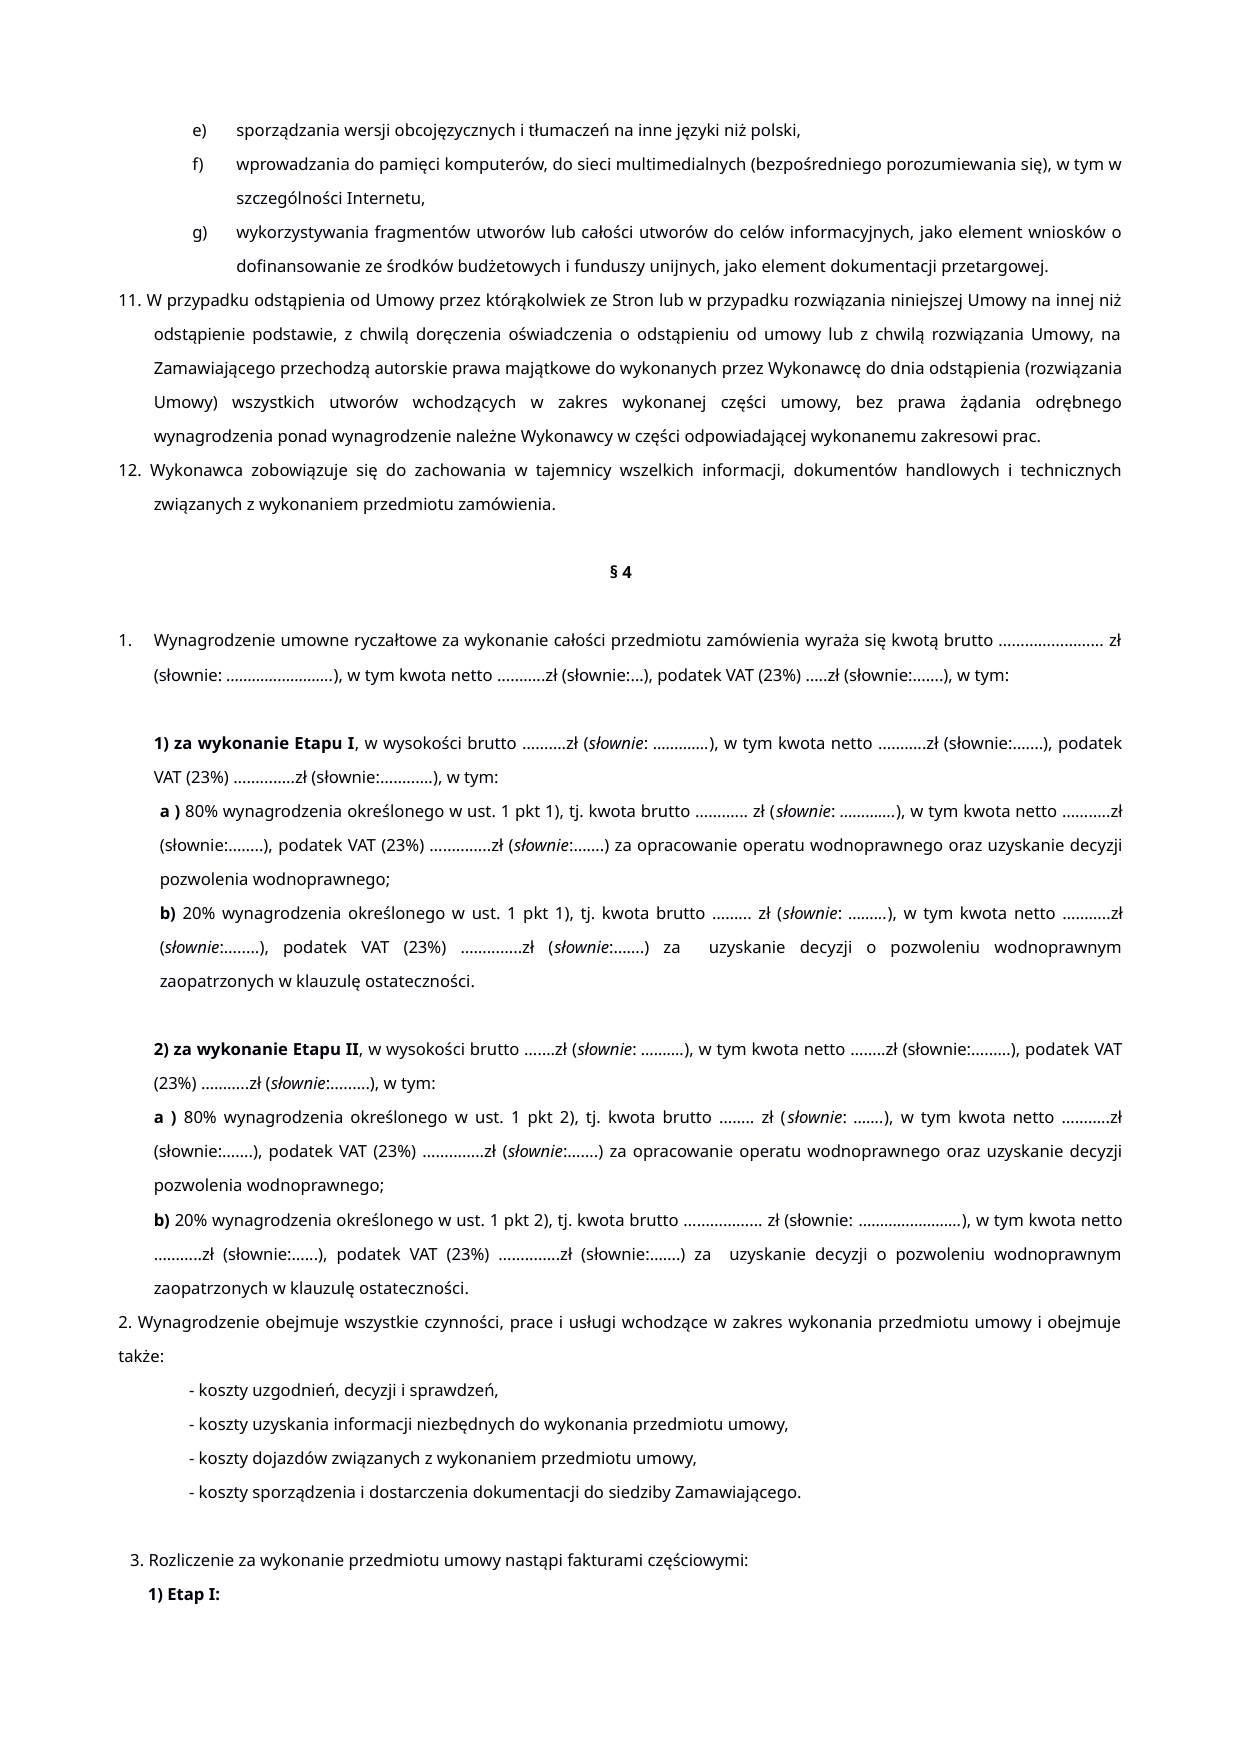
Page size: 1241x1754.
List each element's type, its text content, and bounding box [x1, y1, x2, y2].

text 11. W przypadku odstąpienia od Umowy przez którąkolwiek ze Stron lub w przypadku rozwiązania niniejszej Umowy na innej niż odstąpienie podstawie, z chwilą doręczenia oświadczenia o odstąpieniu od umowy lub z chwilą rozwiązania Umowy, na Zamawiającego przechodzą autorskie prawa majątkowe do wykonanych przez Wykonawcę do dnia odstąpienia (rozwiązania Umowy) wszystkich utworów wchodzących w zakres wykonanej części umowy, bez prawa żądania odrębnego wynagrodzenia ponad wynagrodzenie należne Wykonawcy w części odpowiadającej wykonanemu zakresowi prac. [118, 288, 1123, 447]
text g) wykorzystywania fragmentów utworów lub całości utworów do celów informacyjnych, jako element wniosków o dofinansowanie ze środków budżetowych i funduszy unijnych, jako element dokumentacji przetargowej. [192, 220, 1123, 277]
list 3. Rozliczenie za wykonanie przedmiotu umowy nastąpi fakturami częściowymi: [130, 1549, 1123, 1571]
text - koszty uzyskania informacji niezbędnych do wykonania przedmiotu umowy, [189, 1412, 1123, 1435]
text e) sporządzania wersji obcojęzycznych i tłumaczeń na inne języki niż polski, [192, 118, 1123, 141]
list Wynagrodzenie umowne ryczałtowe za wykonanie całości przedmiotu zamówienia wyraża się kwotą brutto …………………... zł (słownie: …………………….), w tym kwota netto ………..zł (słownie:…), podatek VAT (23%) …..zł (słownie:…….), w tym: [118, 629, 1123, 686]
text b) 20% wynagrodzenia określonego w ust. 1 pkt 2), tj. kwota brutto ……………... zł (słownie: …………………...), w tym kwota netto ………..zł (słownie:…...), podatek VAT (23%) ……...…..zł (słownie:…….) za uzyskanie decyzji o pozwoleniu wodnoprawnym zaopatrzonych w klauzulę ostateczności. [153, 1208, 1123, 1299]
text § 4 [118, 561, 1123, 584]
text 1) za wykonanie Etapu I, w wysokości brutto ……….zł (słownie: ………….), w tym kwota netto ………..zł (słownie:….…), podatek VAT (23%) ……...…..zł (słownie:……..….), w tym: [153, 731, 1123, 788]
list 2. Wynagrodzenie obejmuje wszystkie czynności, prace i usługi wchodzące w zakres wykonania przedmiotu umowy i obejmuje także: [118, 1310, 1123, 1367]
text a ) 80% wynagrodzenia określonego w ust. 1 pkt 1), tj. kwota brutto ………... zł (słownie: ………….), w tym kwota netto ………..zł (słownie:……..), podatek VAT (23%) ……...…..zł (słownie:…….) za opracowanie operatu wodnoprawnego oraz uzyskanie decyzji pozwolenia wodnoprawnego; [159, 799, 1123, 890]
text - koszty dojazdów związanych z wykonaniem przedmiotu umowy, [189, 1447, 1123, 1469]
text - koszty sporządzenia i dostarczenia dokumentacji do siedziby Zamawiającego. [189, 1481, 1123, 1503]
text - koszty uzgodnień, decyzji i sprawdzeń, [189, 1378, 1123, 1401]
text a ) 80% wynagrodzenia określonego w ust. 1 pkt 2), tj. kwota brutto …….. zł (słownie: …….), w tym kwota netto ………..zł (słownie:…….), podatek VAT (23%) ……...…..zł (słownie:…….) za opracowanie operatu wodnoprawnego oraz uzyskanie decyzji pozwolenia wodnoprawnego; [153, 1106, 1123, 1197]
text f) wprowadzania do pamięci komputerów, do sieci multimedialnych (bezpośredniego porozumiewania się), w tym w szczególności Internetu, [192, 152, 1123, 209]
text 2) za wykonanie Etapu II, w wysokości brutto …….zł (słownie: ……….), w tym kwota netto ……..zł (słownie:….…..), podatek VAT (23%) ………..zł (słownie:…..….), w tym: [153, 1038, 1123, 1094]
text b) 20% wynagrodzenia określonego w ust. 1 pkt 1), tj. kwota brutto ……... zł (słownie: ……...), w tym kwota netto ………..zł (słownie:….....), podatek VAT (23%) ……...…..zł (słownie:…….) za uzyskanie decyzji o pozwoleniu wodnoprawnym zaopatrzonych w klauzulę ostateczności. [159, 902, 1123, 992]
text 12. Wykonawca zobowiązuje się do zachowania w tajemnicy wszelkich informacji, dokumentów handlowych i technicznych związanych z wykonaniem przedmiotu zamówienia. [118, 459, 1123, 516]
text 1) Etap I: [148, 1583, 1123, 1606]
